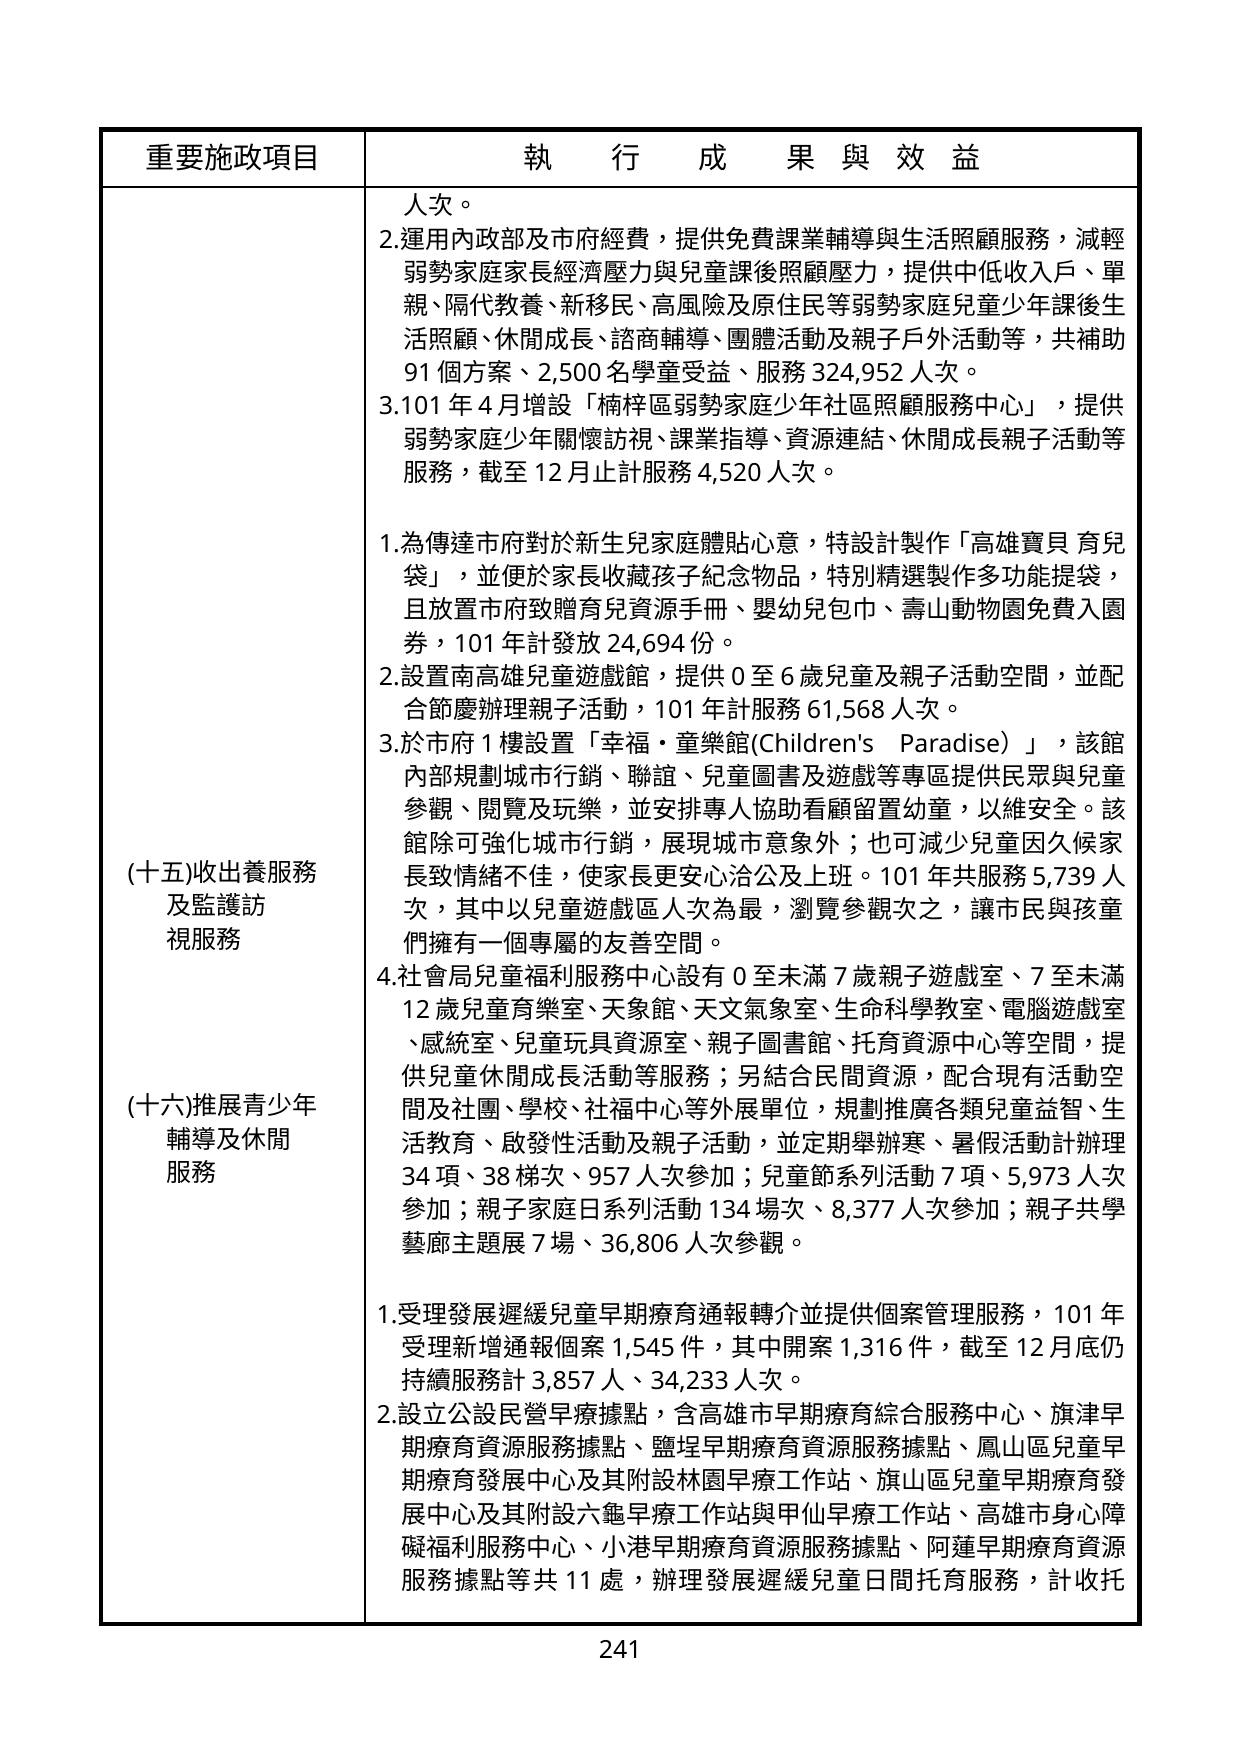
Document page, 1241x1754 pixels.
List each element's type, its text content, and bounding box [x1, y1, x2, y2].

table_cell (十五)收出養服務 及監護訪 視服務 (十六)推展青少年 輔導及休閒 服務 [103, 188, 364, 1621]
table_header 執 行 成 果 與 效 益 [366, 132, 1137, 186]
table_header 重要施政項目 [103, 132, 364, 186]
table_cell 人次。 2.運用內政部及市府經費，提供免費課業輔導與生活照顧服務，減輕弱勢家庭家長經濟壓力與兒童課後照顧壓力，提供中低收入戶、單親、隔代教養、新移民、高風險及原住民等弱勢家庭兒童少年課後生活照顧、休閒成長、諮商輔導、團體活動及親子戶外活動等，共補助91個方案、2,500名學童受益、服務324,952人次。 3.101年4月增設「楠梓區弱勢家庭少年社區照顧服務中心」，提供弱勢家庭少年關懷訪視、課業指導、資源連結、休閒成長親子活動等服務，截至12月止計服務4,520人次。 1.為傳達市府對於新生兒家庭體貼心意，特設計製作「高雄寶貝 育兒袋」，並便於家長收藏孩子紀念物品，特別精選製作多功能提袋，且放置市府致贈育兒資源手冊、嬰幼兒包巾、壽山動物園免費入園券，101年計發放24,694份。 2.設置南高雄兒童遊戲館，提供0至6歲兒童及親子活動空間，並配合節慶辦理親子活動，101年計服務61,568人次。 3.於市府1樓設置「幸福‧童樂館(Children's Paradise）」，該館內部規劃城市行銷、聯誼、兒童圖書及遊戲等專區提供民眾與兒童參觀、閱覽及玩樂，並安排專人協助看顧留置幼童，以維安全。該館除可強化城市行銷，展現城市意象外；也可減少兒童因久候家長致情緒不佳，使家長更安心洽公及上班。101年共服務5,739人次，其中以兒童遊戲區人次為最，瀏覽參觀次之，讓市民與孩童們擁有一個專屬的友善空間。 4.社會局兒童福利服務中心設有0至未滿7歲親子遊戲室、7至未滿12歲兒童育樂室、天象館、天文氣象室、生命科學教室、電腦遊戲室、感統室、兒童玩具資源室、親子圖書館、托育資源中心等空間，提供兒童休閒成長活動等服務；另結合民間資源，配合現有活動空間及社團、學校、社福中心等外展單位，規劃推廣各類兒童益智、生活教育、啟發性活動及親子活動，並定期舉辦寒、暑假活動計辦理34項、38梯次、957人次參加；兒童節系列活動7項、5,973人次參加；親子家庭日系列活動134場次、8,377人次參加；親子共學藝廊主題展7場、36,806人次參觀。 1.受理發展遲緩兒童早期療育通報轉介並提供個案管理服務，101年受理新增通報個案1,545件，其中開案1,316件，截至12月底仍持續服務計3,857人、34,233人次。 2.設立公設民營早療據點，含高雄市早期療育綜合服務中心、旗津早期療育資源服務據點、鹽埕早期療育資源服務據點、鳳山區兒童早期療育發展中心及其附設林園早療工作站、旗山區兒童早期療育發展中心及其附設六龜早療工作站與甲仙早療工作站、高雄市身心障礙福利服務中心、小港早期療育資源服務據點、阿蓮早期療育資源服務據點等共11處，辦理發展遲緩兒童日間托育服務，計收托 [366, 188, 1137, 1621]
